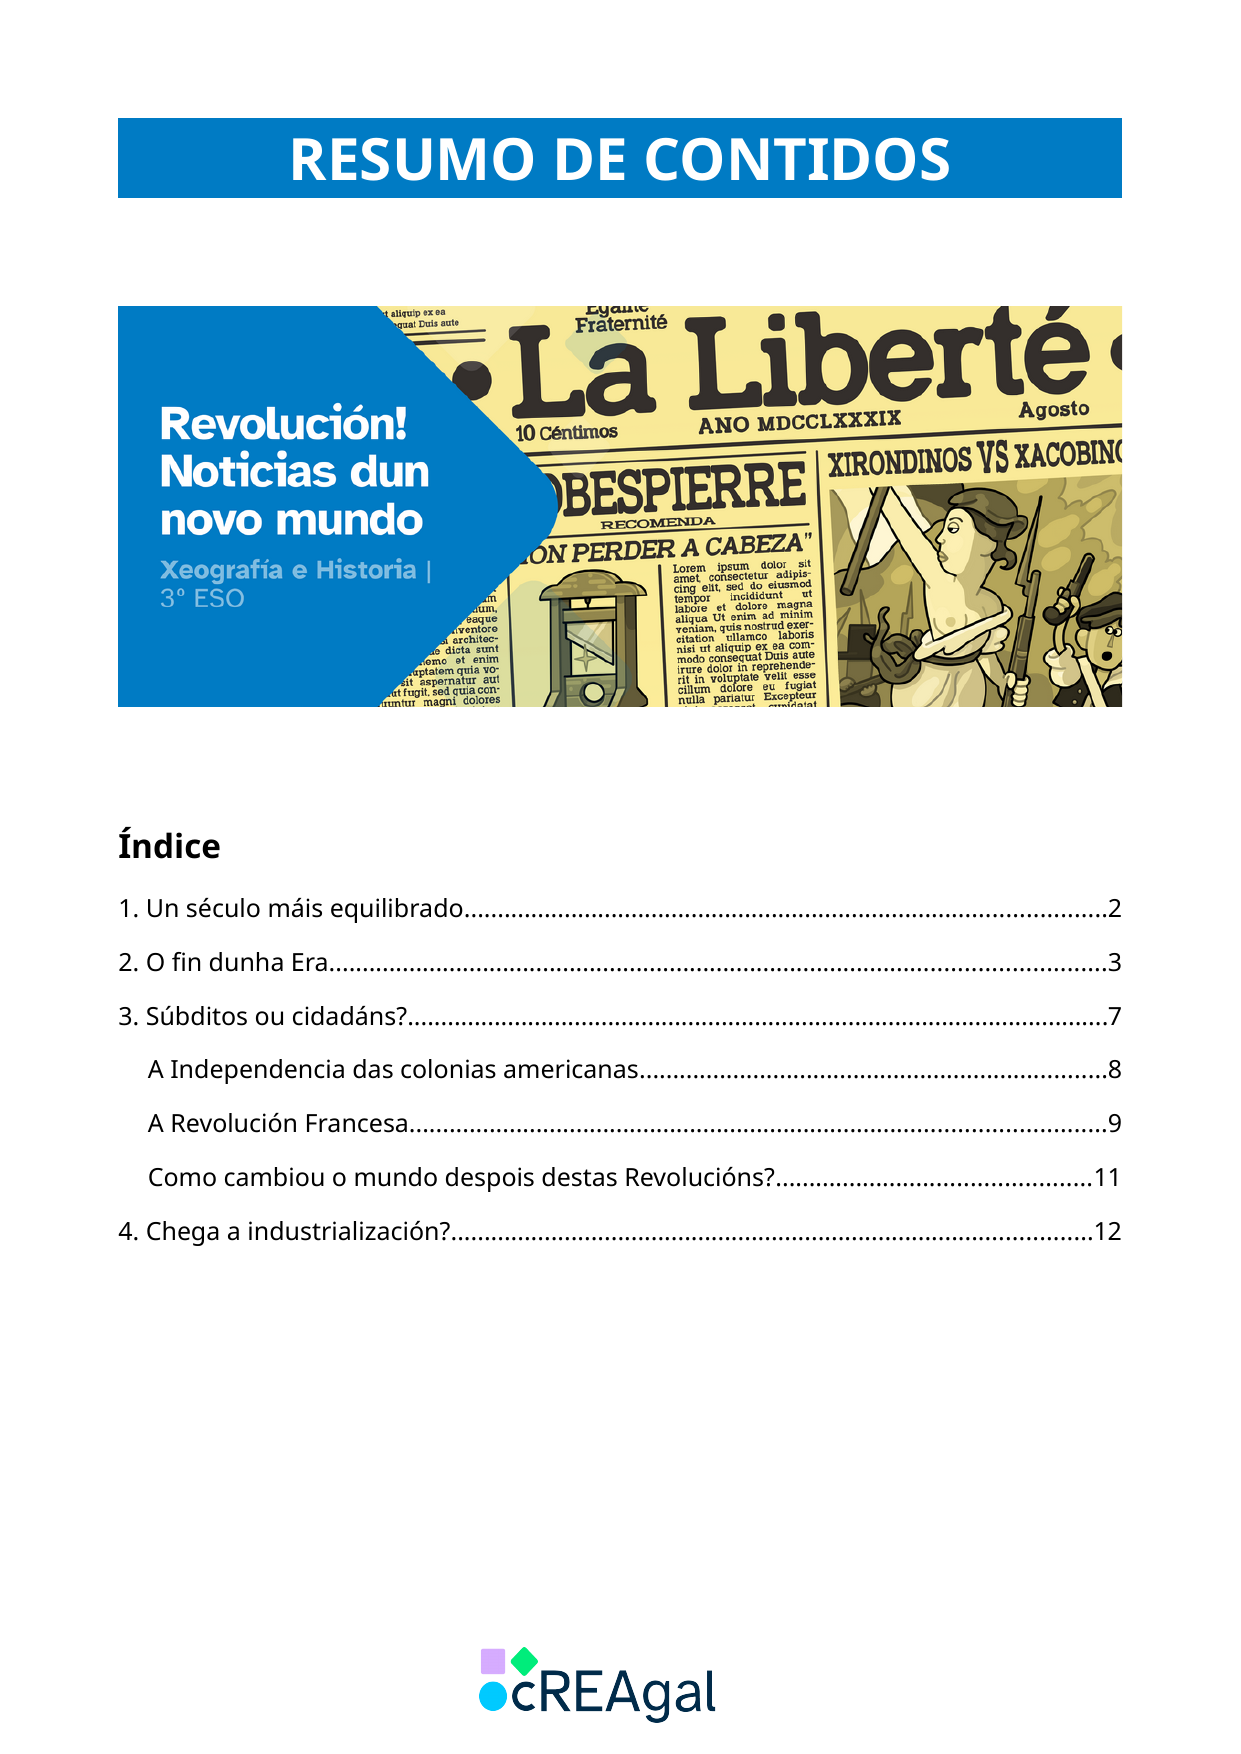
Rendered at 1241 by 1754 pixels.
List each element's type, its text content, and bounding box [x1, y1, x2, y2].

picture [118, 306, 1123, 707]
text 2. O fin dunha Era. 3 [118, 944, 1122, 978]
text 1. Un século máis equilibrado 2 [118, 890, 1122, 924]
text 3. Súbditos ou cidadáns? 7 [118, 998, 1122, 1032]
subtitle RESUMO DE CONTIDOS [118, 118, 1122, 198]
text 4. Chega a industrialización? 12 [118, 1214, 1122, 1248]
text Como cambiou o mundo despois destas Revolucións? 11 [148, 1160, 1122, 1194]
text A Revolución Francesa 9 [148, 1106, 1122, 1140]
picture [479, 1647, 716, 1723]
text A Independencia das colonias americanas 8 [148, 1052, 1122, 1086]
subtitle Índice [118, 823, 1122, 869]
